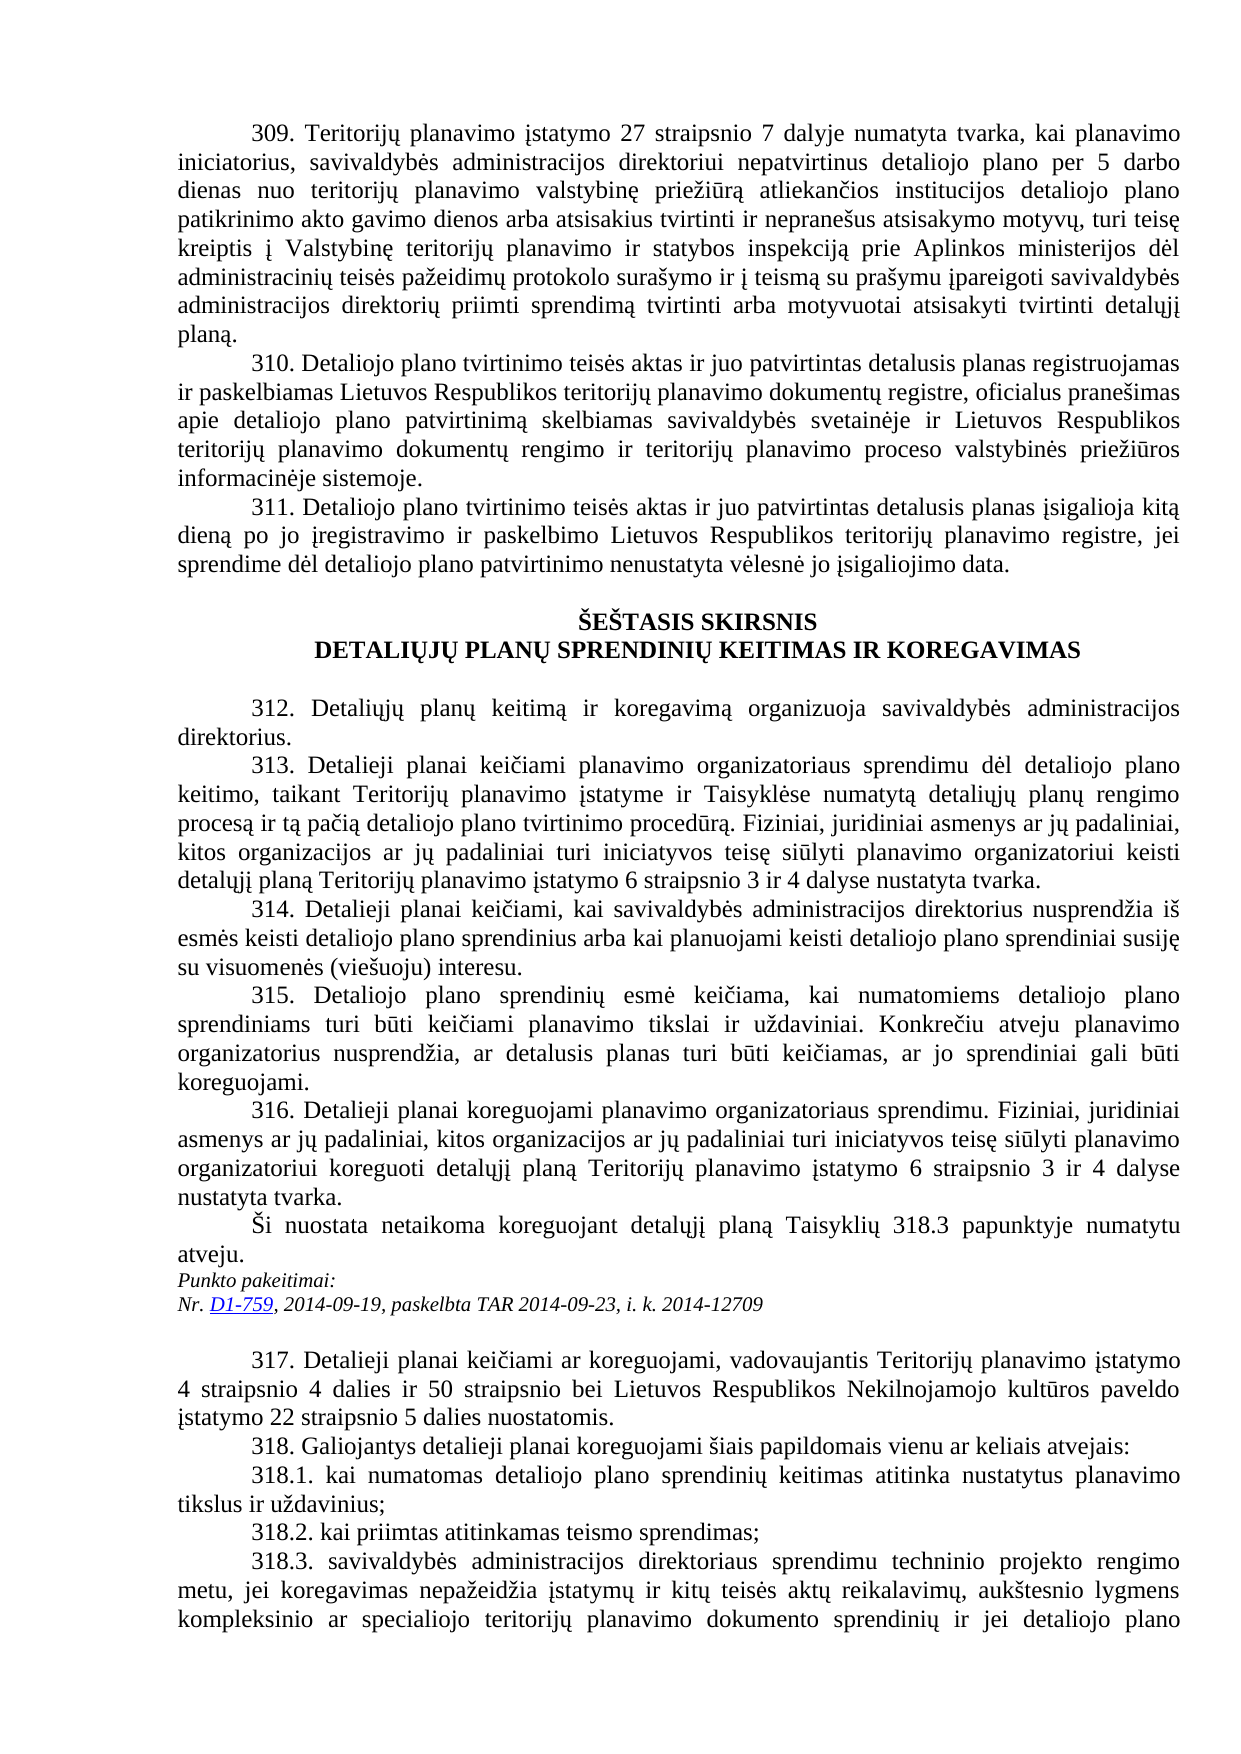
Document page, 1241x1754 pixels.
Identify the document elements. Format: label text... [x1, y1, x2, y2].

text 313. Detalieji planai keičiami planavimo organizatoriaus sprendimu dėl detaliojo plano keitimo, taikant Teritorijų planavimo įstatyme ir Taisyklėse numatytą detaliųjų planų rengimo procesą ir tą pačią detaliojo plano tvirtinimo procedūrą. Fiziniai, juridiniai asmenys ar jų padaliniai, kitos organizacijos ar jų padaliniai turi iniciatyvos teisę siūlyti planavimo organizatoriui keisti detalųjį planą Teritorijų planavimo įstatymo 6 straipsnio 3 ir 4 dalyse nustatyta tvarka. [177, 751, 1181, 894]
text DETALIŲJŲ PLANŲ SPRENDINIŲ KEITIMAS IR KOREGAVIMAS [177, 636, 1181, 664]
text 311. Detaliojo plano tvirtinimo teisės aktas ir juo patvirtintas detalusis planas įsigalioja kitą dieną po jo įregistravimo ir paskelbimo Lietuvos Respublikos teritorijų planavimo registre, jei sprendime dėl detaliojo plano patvirtinimo nenustatyta vėlesnė jo įsigaliojimo data. [177, 492, 1181, 578]
text 312. Detaliųjų planų keitimą ir koregavimą organizuoja savivaldybės administracijos direktorius. [177, 693, 1181, 751]
text 310. Detaliojo plano tvirtinimo teisės aktas ir juo patvirtintas detalusis planas registruojamas ir paskelbiamas Lietuvos Respublikos teritorijų planavimo dokumentų registre, oficialus pranešimas apie detaliojo plano patvirtinimą skelbiamas savivaldybės svetainėje ir Lietuvos Respublikos teritorijų planavimo dokumentų rengimo ir teritorijų planavimo proceso valstybinės priežiūros informacinėje sistemoje. [177, 348, 1181, 492]
text 318.1. kai numatomas detaliojo plano sprendinių keitimas atitinka nustatytus planavimo tikslus ir uždavinius; [177, 1460, 1181, 1517]
text 318. Galiojantys detalieji planai koreguojami šiais papildomais vienu ar keliais atvejais: [177, 1431, 1181, 1460]
text Ši nuostata netaikoma koreguojant detalųjį planą Taisyklių 318.3 papunktyje numatytu atveju. [177, 1211, 1181, 1268]
text 317. Detalieji planai keičiami ar koreguojami, vadovaujantis Teritorijų planavimo įstatymo 4 straipsnio 4 dalies ir 50 straipsnio bei Lietuvos Respublikos Nekilnojamojo kultūros paveldo įstatymo 22 straipsnio 5 dalies nuostatomis. [177, 1345, 1181, 1431]
text 315. Detaliojo plano sprendinių esmė keičiama, kai numatomiems detaliojo plano sprendiniams turi būti keičiami planavimo tikslai ir uždaviniai. Konkrečiu atveju planavimo organizatorius nusprendžia, ar detalusis planas turi būti keičiamas, ar jo sprendiniai gali būti koreguojami. [177, 981, 1181, 1096]
text 316. Detalieji planai koreguojami planavimo organizatoriaus sprendimu. Fiziniai, juridiniai asmenys ar jų padaliniai, kitos organizacijos ar jų padaliniai turi iniciatyvos teisę siūlyti planavimo organizatoriui koreguoti detalųjį planą Teritorijų planavimo įstatymo 6 straipsnio 3 ir 4 dalyse nustatyta tvarka. [177, 1096, 1181, 1211]
text Nr. D1-759, 2014-09-19, paskelbta TAR 2014-09-23, i. k. 2014-12709 [177, 1292, 1181, 1316]
text 309. Teritorijų planavimo įstatymo 27 straipsnio 7 dalyje numatyta tvarka, kai planavimo iniciatorius, savivaldybės administracijos direktoriui nepatvirtinus detaliojo plano per 5 darbo dienas nuo teritorijų planavimo valstybinę priežiūrą atliekančios institucijos detaliojo plano patikrinimo akto gavimo dienos arba atsisakius tvirtinti ir nepranešus atsisakymo motyvų, turi teisę kreiptis į Valstybinę teritorijų planavimo ir statybos inspekciją prie Aplinkos ministerijos dėl administracinių teisės pažeidimų protokolo surašymo ir į teismą su prašymu įpareigoti savivaldybės administracijos direktorių priimti sprendimą tvirtinti arba motyvuotai atsisakyti tvirtinti detalųjį planą. [177, 118, 1181, 348]
text Punkto pakeitimai: [177, 1268, 1181, 1292]
text 318.3. savivaldybės administracijos direktoriaus sprendimu techninio projekto rengimo metu, jei koregavimas nepažeidžia įstatymų ir kitų teisės aktų reikalavimų, aukštesnio lygmens kompleksinio ar specialiojo teritorijų planavimo dokumento sprendinių ir jei detaliojo plano [177, 1546, 1181, 1632]
text 314. Detalieji planai keičiami, kai savivaldybės administracijos direktorius nusprendžia iš esmės keisti detaliojo plano sprendinius arba kai planuojami keisti detaliojo plano sprendiniai susiję su visuomenės (viešuoju) interesu. [177, 894, 1181, 981]
text ŠEŠTASIS SKIRSNIS [177, 607, 1181, 636]
text 318.2. kai priimtas atitinkamas teismo sprendimas; [177, 1517, 1181, 1546]
